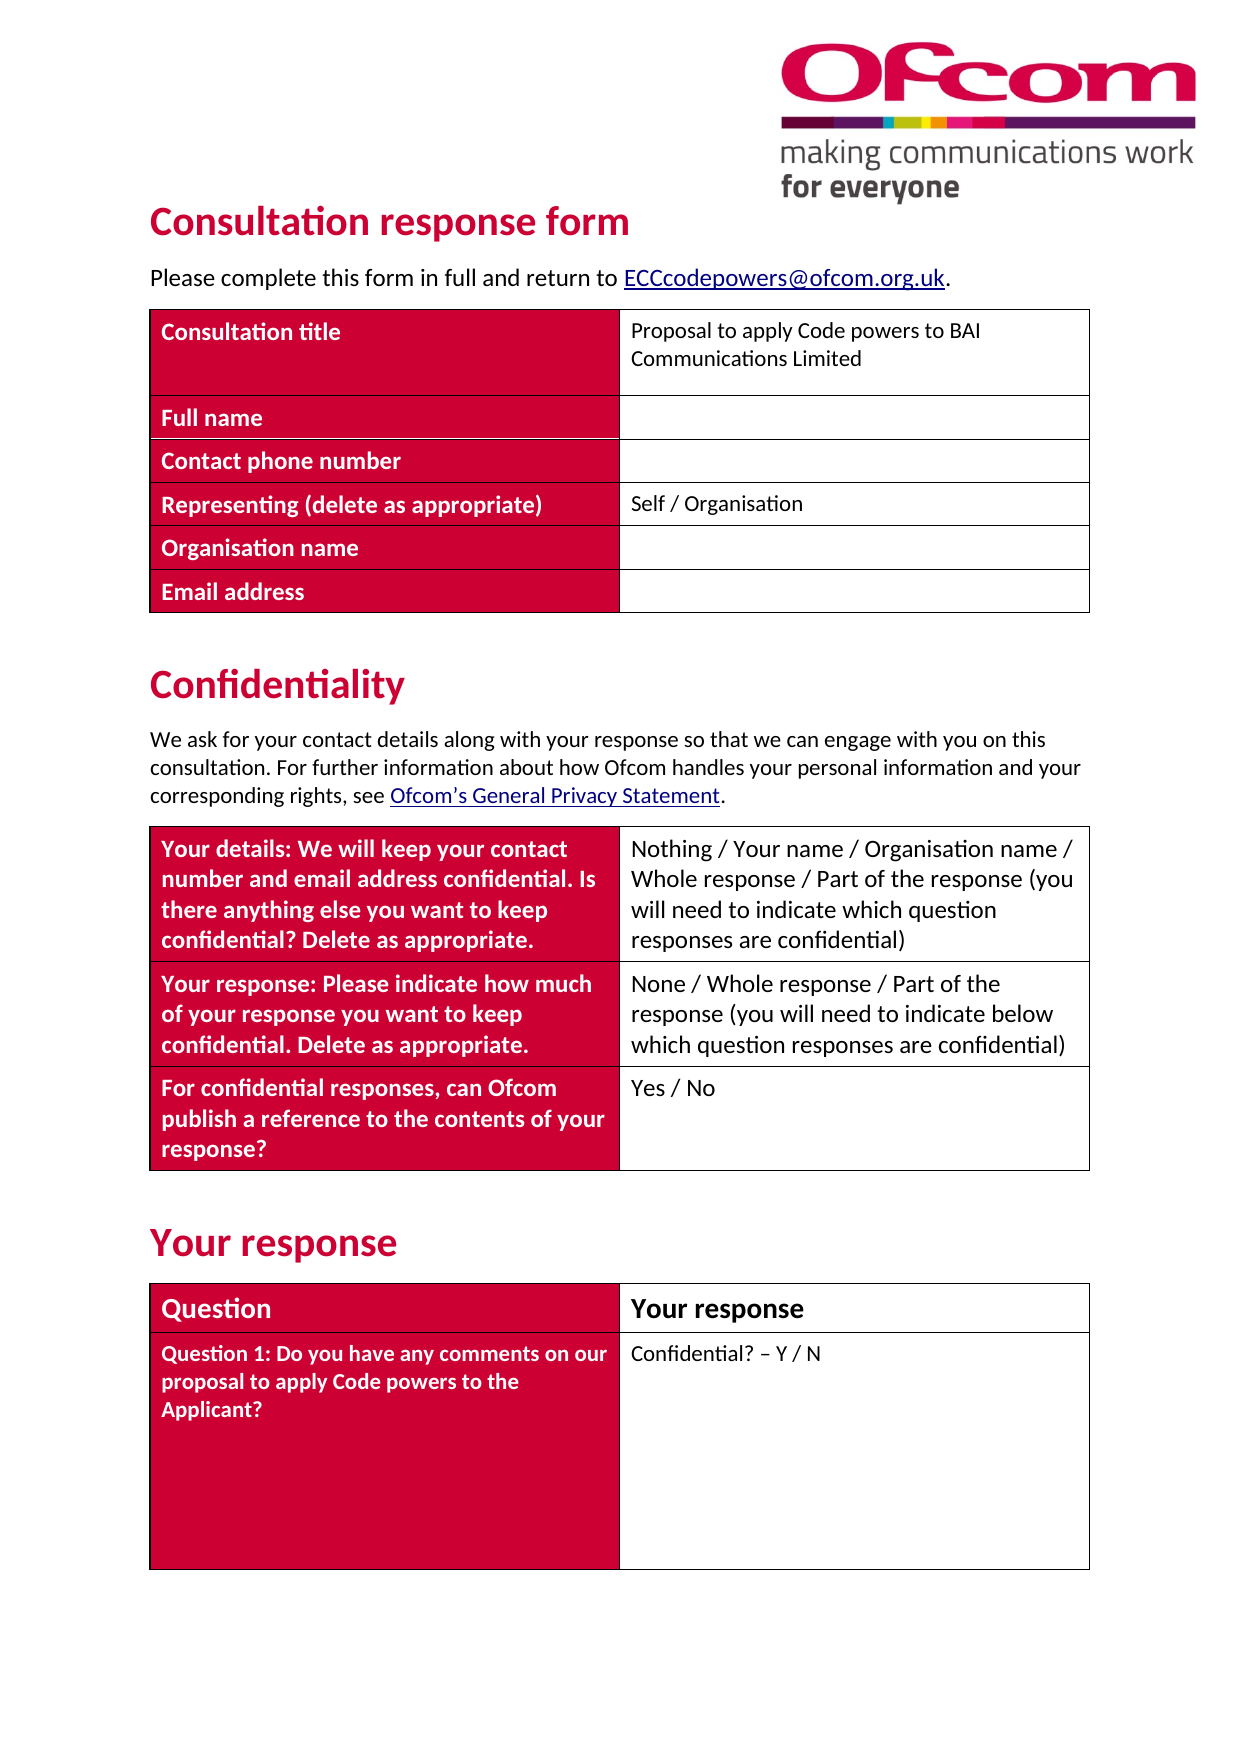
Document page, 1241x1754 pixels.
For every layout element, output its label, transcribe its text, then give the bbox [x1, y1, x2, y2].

table_cell None / Whole response / Part of the response (you will need to indicate below which question responses are confidential) [620, 962, 1089, 1066]
table_cell [620, 440, 1089, 482]
table_header Your details: We will keep your contact number and email address confidential. Is there anything else you want to keep confidential? Delete as appropriate. [151, 827, 619, 961]
table_cell Yes / No [620, 1067, 1089, 1170]
table_cell Representing (delete as appropriate) [151, 483, 619, 525]
table_cell [620, 526, 1089, 569]
text Your response [150, 1216, 1090, 1267]
table_cell Contact phone number [151, 440, 619, 482]
table_header Consultation title [151, 310, 619, 395]
text We ask for your contact details along with your response so that we can engage with you on this consultation. For further information about how Ofcom handles your personal information and your corresponding rights, see Ofcom’s General Privacy Statement. [150, 725, 1090, 809]
table_cell Full name [151, 396, 619, 438]
table_cell Organisation name [151, 526, 619, 569]
table_cell Self / Organisation [620, 483, 1089, 525]
text Please complete this form in full and return to ECCcodepowers@ofcom.org.uk. [150, 262, 1090, 293]
table_cell For confidential responses, can Ofcom publish a reference to the contents of your response? [151, 1067, 619, 1170]
table_cell [620, 396, 1089, 438]
table_header Your response [620, 1284, 1089, 1332]
table_cell Your response: Please indicate how much of your response you want to keep confidential. Delete as appropriate. [151, 962, 619, 1066]
table_header Proposal to apply Code powers to BAI Communications Limited [620, 310, 1089, 395]
table_cell Email address [151, 570, 619, 612]
text Confidentiality [150, 658, 1090, 709]
table_cell Confidential? – Y / N [620, 1333, 1089, 1569]
table_cell [620, 570, 1089, 612]
table_header Question [151, 1284, 619, 1332]
table_header Nothing / Your name / Organisation name / Whole response / Part of the response (you will need to indicate which question responses are confidential) [620, 827, 1089, 961]
text Consultation response form [150, 195, 1090, 246]
table_cell Question 1: Do you have any comments on our proposal to apply Code powers to the Applicant? [151, 1333, 619, 1569]
